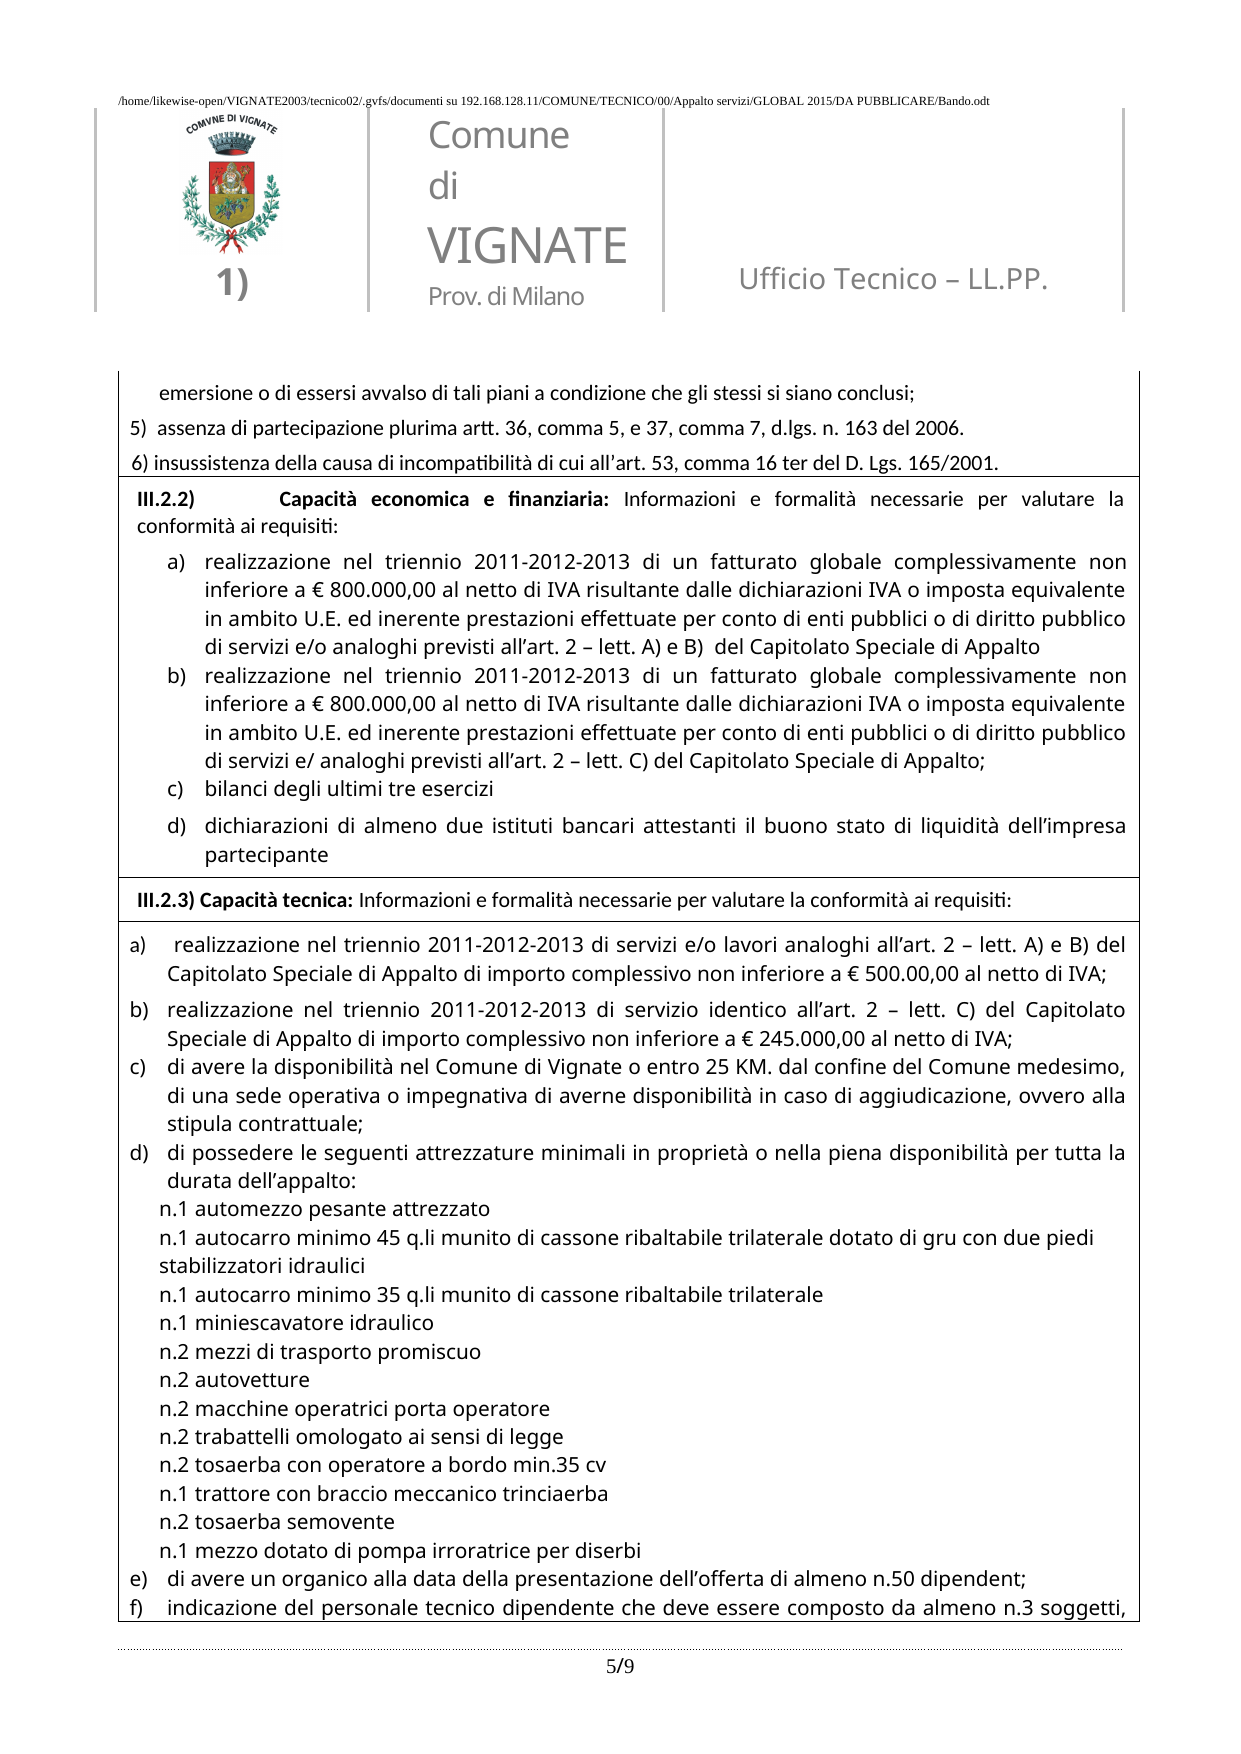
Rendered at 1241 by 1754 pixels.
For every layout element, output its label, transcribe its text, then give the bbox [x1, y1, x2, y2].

table_cell III.2.3) Capacità tecnica: Informazioni e formalità necessarie per valutare la conformità ai requisiti: [119, 878, 1139, 921]
table_cell realizzazione nel triennio 2011-2012-2013 di servizi e/o lavori analoghi all’art. 2 – lett. A) e B) del Capitolato Speciale di Appalto di importo complessivo non inferiore a € 500.00,00 al netto di IVA; realizzazione nel triennio 2011-2012-2013 di servizio identico all’art. 2 – lett. C) del Capitolato Speciale di Appalto di importo complessivo non inferiore a € 245.000,00 al netto di IVA; di avere la disponibilità nel Comune di Vignate o entro 25 KM. dal confine del Comune medesimo, di una sede operativa o impegnativa di averne disponibilità in caso di aggiudicazione, ovvero alla stipula contrattuale; di possedere le seguenti attrezzature minimali in proprietà o nella piena disponibilità per tutta la durata dell’appalto: n.1 automezzo pesante attrezzato n.1 autocarro minimo 45 q.li munito di cassone ribaltabile trilaterale dotato di gru con due piedi stabilizzatori idraulici n.1 autocarro minimo 35 q.li munito di cassone ribaltabile trilaterale n.1 miniescavatore idraulico n.2 mezzi di trasporto promiscuo n.2 autovetture n.2 macchine operatrici porta operatore n.2 trabattelli omologato ai sensi di legge n.2 tosaerba con operatore a bordo min.35 cv n.1 trattore con braccio meccanico trinciaerba n.2 tosaerba semovente n.1 mezzo dotato di pompa irroratrice per diserbi di avere un organico alla data della presentazione dell’offerta di almeno n.50 dipendent; indicazione del personale tecnico dipendente che deve essere composto da almeno n.3 soggetti, [119, 922, 1139, 1621]
table_cell Capacità economica e finanziaria: Informazioni e formalità necessarie per valutare la conformità ai requisiti: realizzazione nel triennio 2011-2012-2013 di un fatturato globale complessivamente non inferiore a € 800.000,00 al netto di IVA risultante dalle dichiarazioni IVA o imposta equivalente in ambito U.E. ed inerente prestazioni effettuate per conto di enti pubblici o di diritto pubblico di servizi e/o analoghi previsti all’art. 2 – lett. A) e B) del Capitolato Speciale di Appalto realizzazione nel triennio 2011-2012-2013 di un fatturato globale complessivamente non inferiore a € 800.000,00 al netto di IVA risultante dalle dichiarazioni IVA o imposta equivalente in ambito U.E. ed inerente prestazioni effettuate per conto di enti pubblici o di diritto pubblico di servizi e/ analoghi previsti all’art. 2 – lett. C) del Capitolato Speciale di Appalto; bilanci degli ultimi tre esercizi dichiarazioni di almeno due istituti bancari attestanti il buono stato di liquidità dell’impresa partecipante [119, 477, 1139, 877]
table_cell emersione o di essersi avvalso di tali piani a condizione che gli stessi si siano conclusi; 5) assenza di partecipazione plurima artt. 36, comma 5, e 37, comma 7, d.lgs. n. 163 del 2006. 6) insussistenza della causa di incompatibilità di cui all’art. 53, comma 16 ter del D. Lgs. 165/2001. [119, 371, 1139, 476]
